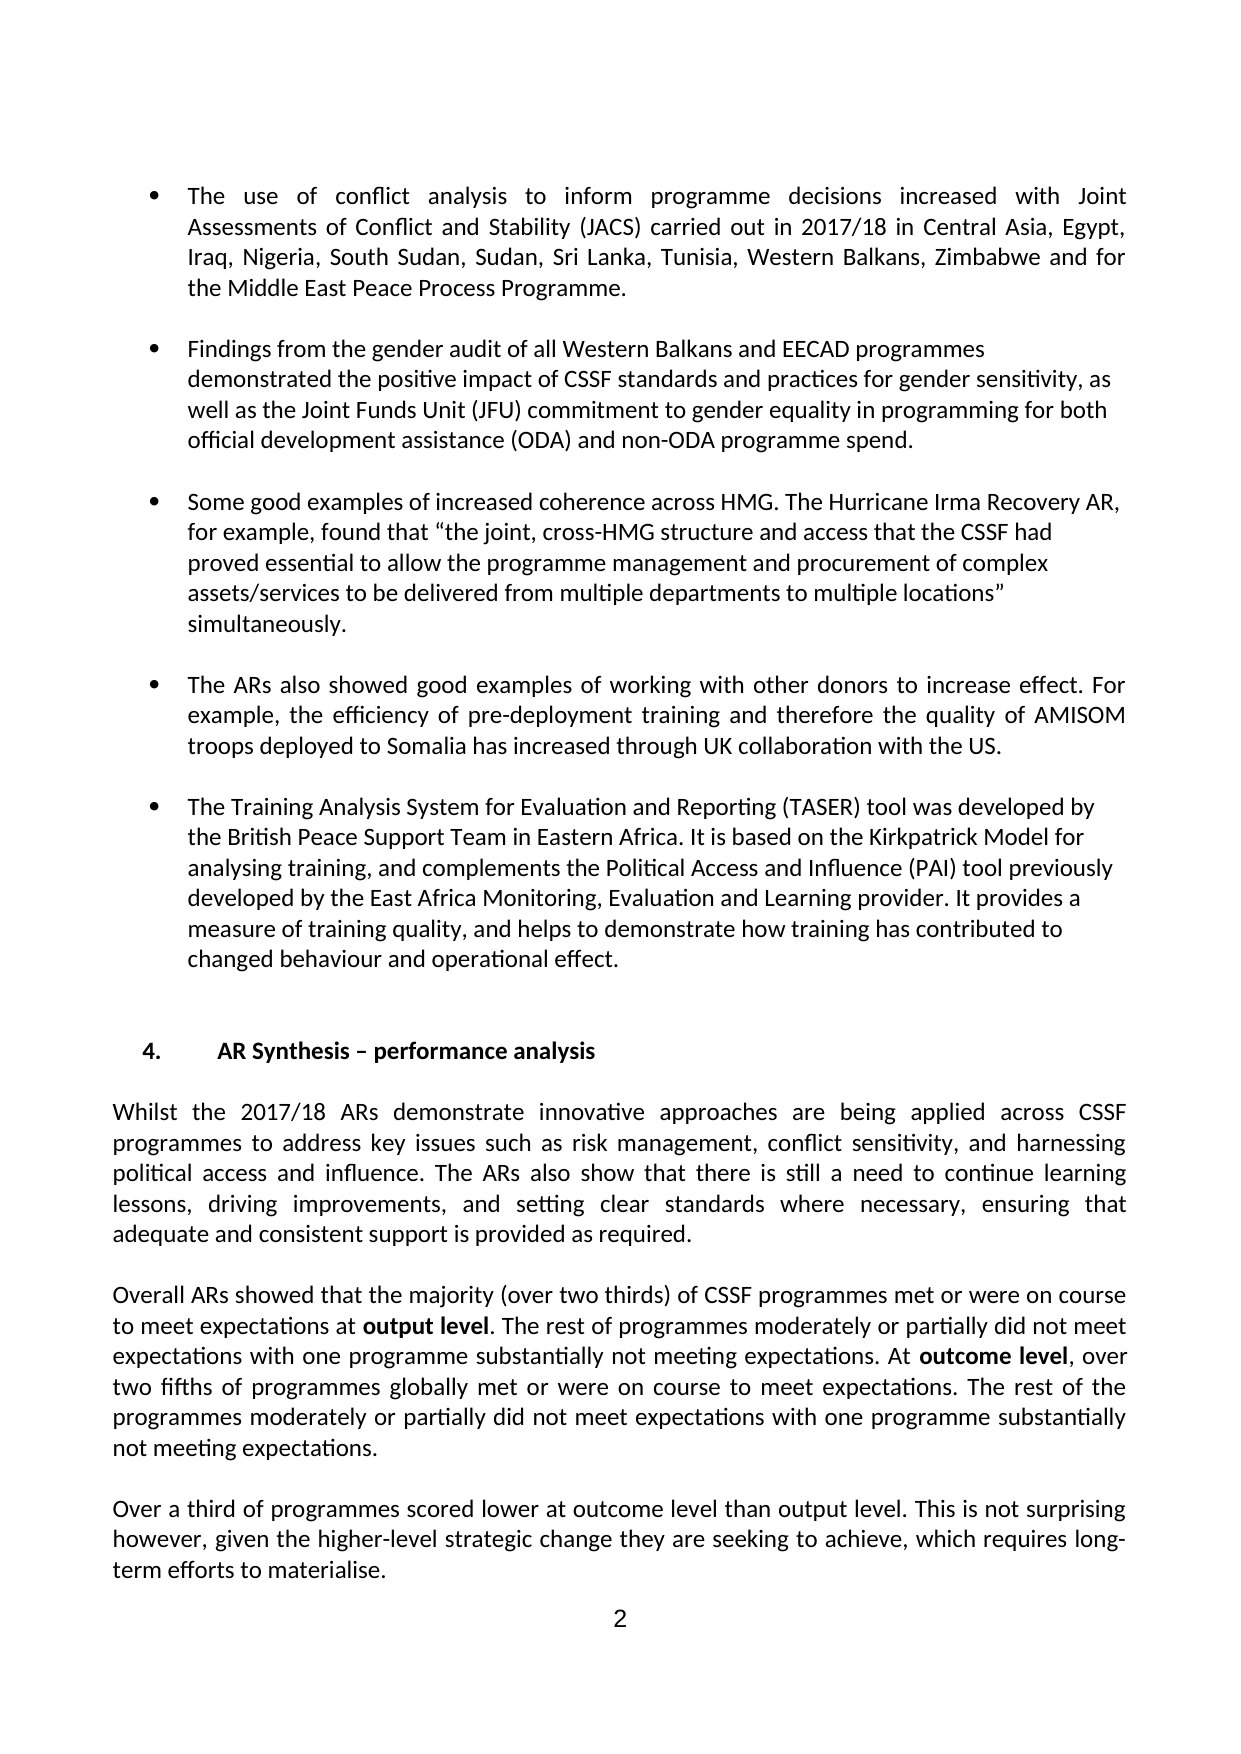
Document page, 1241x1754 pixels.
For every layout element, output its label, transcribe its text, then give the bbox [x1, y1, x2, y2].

text Overall ARs showed that the majority (over two thirds) of CSSF programmes met or were on course to meet expectations at output level. The rest of programmes moderately or partially did not meet expectations with one programme substantially not meeting expectations. At outcome level, over two fifths of programmes globally met or were on course to meet expectations. The rest of the programmes moderately or partially did not meet expectations with one programme substantially not meeting expectations. [112, 1279, 1128, 1462]
text Over a third of programmes scored lower at outcome level than output level. This is not surprising however, given the higher-level strategic change they are seeking to achieve, which requires long-term efforts to materialise. [112, 1493, 1128, 1584]
list The Training Analysis System for Evaluation and Reporting (TASER) tool was developed by the British Peace Support Team in Eastern Africa. It is based on the Kirkpatrick Model for analysing training, and complements the Political Access and Influence (PAI) tool previously developed by the East Africa Monitoring, Evaluation and Learning provider. It provides a measure of training quality, and helps to demonstrate how training has contributed to changed behaviour and operational effect. [150, 791, 1128, 974]
list Some good examples of increased coherence across HMG. The Hurricane Irma Recovery AR, for example, found that “the joint, cross-HMG structure and access that the CSSF had proved essential to allow the programme management and procurement of complex assets/services to be delivered from multiple departments to multiple locations” simultaneously. [150, 486, 1128, 638]
list The ARs also showed good examples of working with other donors to increase effect. For example, the efficiency of pre-deployment training and therefore the quality of AMISOM troops deployed to Somalia has increased through UK collaboration with the US. [150, 669, 1128, 760]
list The use of conflict analysis to inform programme decisions increased with Joint Assessments of Conflict and Stability (JACS) carried out in 2017/18 in Central Asia, Egypt, Iraq, Nigeria, South Sudan, Sudan, Sri Lanka, Tunisia, Western Balkans, Zimbabwe and for the Middle East Peace Process Programme. [150, 181, 1128, 303]
list AR Synthesis – performance analysis [142, 1035, 1128, 1066]
text Whilst the 2017/18 ARs demonstrate innovative approaches are being applied across CSSF programmes to address key issues such as risk management, conflict sensitivity, and harnessing political access and influence. The ARs also show that there is still a need to continue learning lessons, driving improvements, and setting clear standards where necessary, ensuring that adequate and consistent support is provided as required. [112, 1096, 1128, 1249]
list Findings from the gender audit of all Western Balkans and EECAD programmes demonstrated the positive impact of CSSF standards and practices for gender sensitivity, as well as the Joint Funds Unit (JFU) commitment to gender equality in programming for both official development assistance (ODA) and non-ODA programme spend. [150, 333, 1128, 455]
